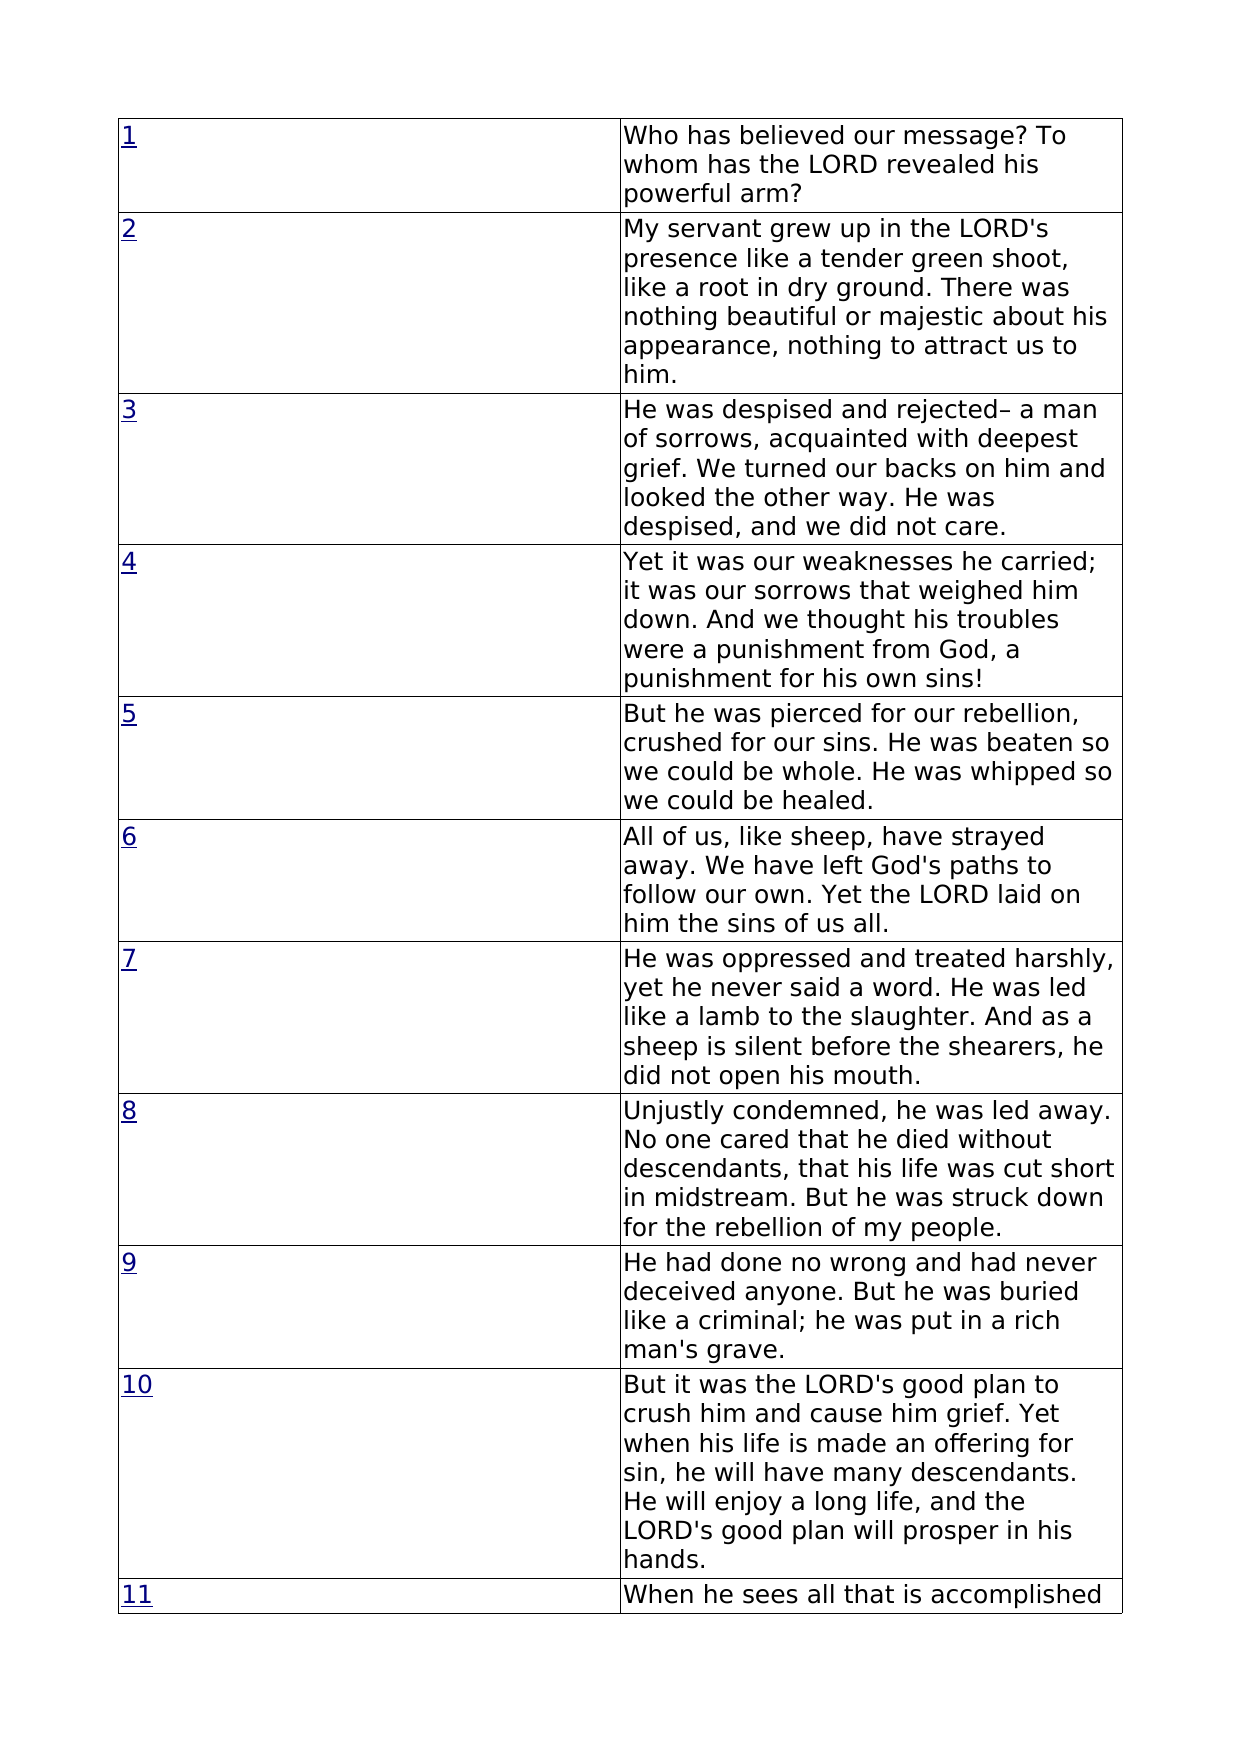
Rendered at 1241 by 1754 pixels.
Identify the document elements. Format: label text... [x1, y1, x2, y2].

table_cell 3 [119, 394, 620, 544]
table_cell My servant grew up in the LORD's presence like a tender green shoot, like a root in dry ground. There was nothing beautiful or majestic about his appearance, nothing to attract us to him. [621, 213, 1122, 392]
table_cell When he sees all that is accomplished [621, 1579, 1122, 1613]
table_cell 9 [119, 1246, 620, 1367]
table_cell Yet it was our weaknesses he carried; it was our sorrows that weighed him down. And we thought his troubles were a punishment from God, a punishment for his own sins! [621, 545, 1122, 696]
table_cell All of us, like sheep, have strayed away. We have left God's paths to follow our own. Yet the LORD laid on him the sins of us all. [621, 820, 1122, 941]
table_cell 8 [119, 1094, 620, 1245]
table_cell 4 [119, 545, 620, 696]
table_cell He was oppressed and treated harshly, yet he never said a word. He was led like a lamb to the slaughter. And as a sheep is silent before the shearers, he did not open his mouth. [621, 942, 1122, 1093]
table_cell 11 [119, 1579, 620, 1613]
table_cell 6 [119, 820, 620, 941]
table_cell Unjustly condemned, he was led away. No one cared that he died without descendants, that his life was cut short in midstream. But he was struck down for the rebellion of my people. [621, 1094, 1122, 1245]
table_cell 2 [119, 213, 620, 392]
table_header 1 [119, 119, 620, 212]
table_cell 5 [119, 697, 620, 819]
table_cell He had done no wrong and had never deceived anyone. But he was buried like a criminal; he was put in a rich man's grave. [621, 1246, 1122, 1367]
table_header Who has believed our message? To whom has the LORD revealed his powerful arm? [621, 119, 1122, 212]
table_cell 10 [119, 1369, 620, 1577]
table_cell He was despised and rejected– a man of sorrows, acquainted with deepest grief. We turned our backs on him and looked the other way. He was despised, and we did not care. [621, 394, 1122, 544]
table_cell But he was pierced for our rebellion, crushed for our sins. He was beaten so we could be whole. He was whipped so we could be healed. [621, 697, 1122, 819]
table_cell 7 [119, 942, 620, 1093]
table_cell But it was the LORD's good plan to crush him and cause him grief. Yet when his life is made an offering for sin, he will have many descendants. He will enjoy a long life, and the LORD's good plan will prosper in his hands. [621, 1369, 1122, 1577]
